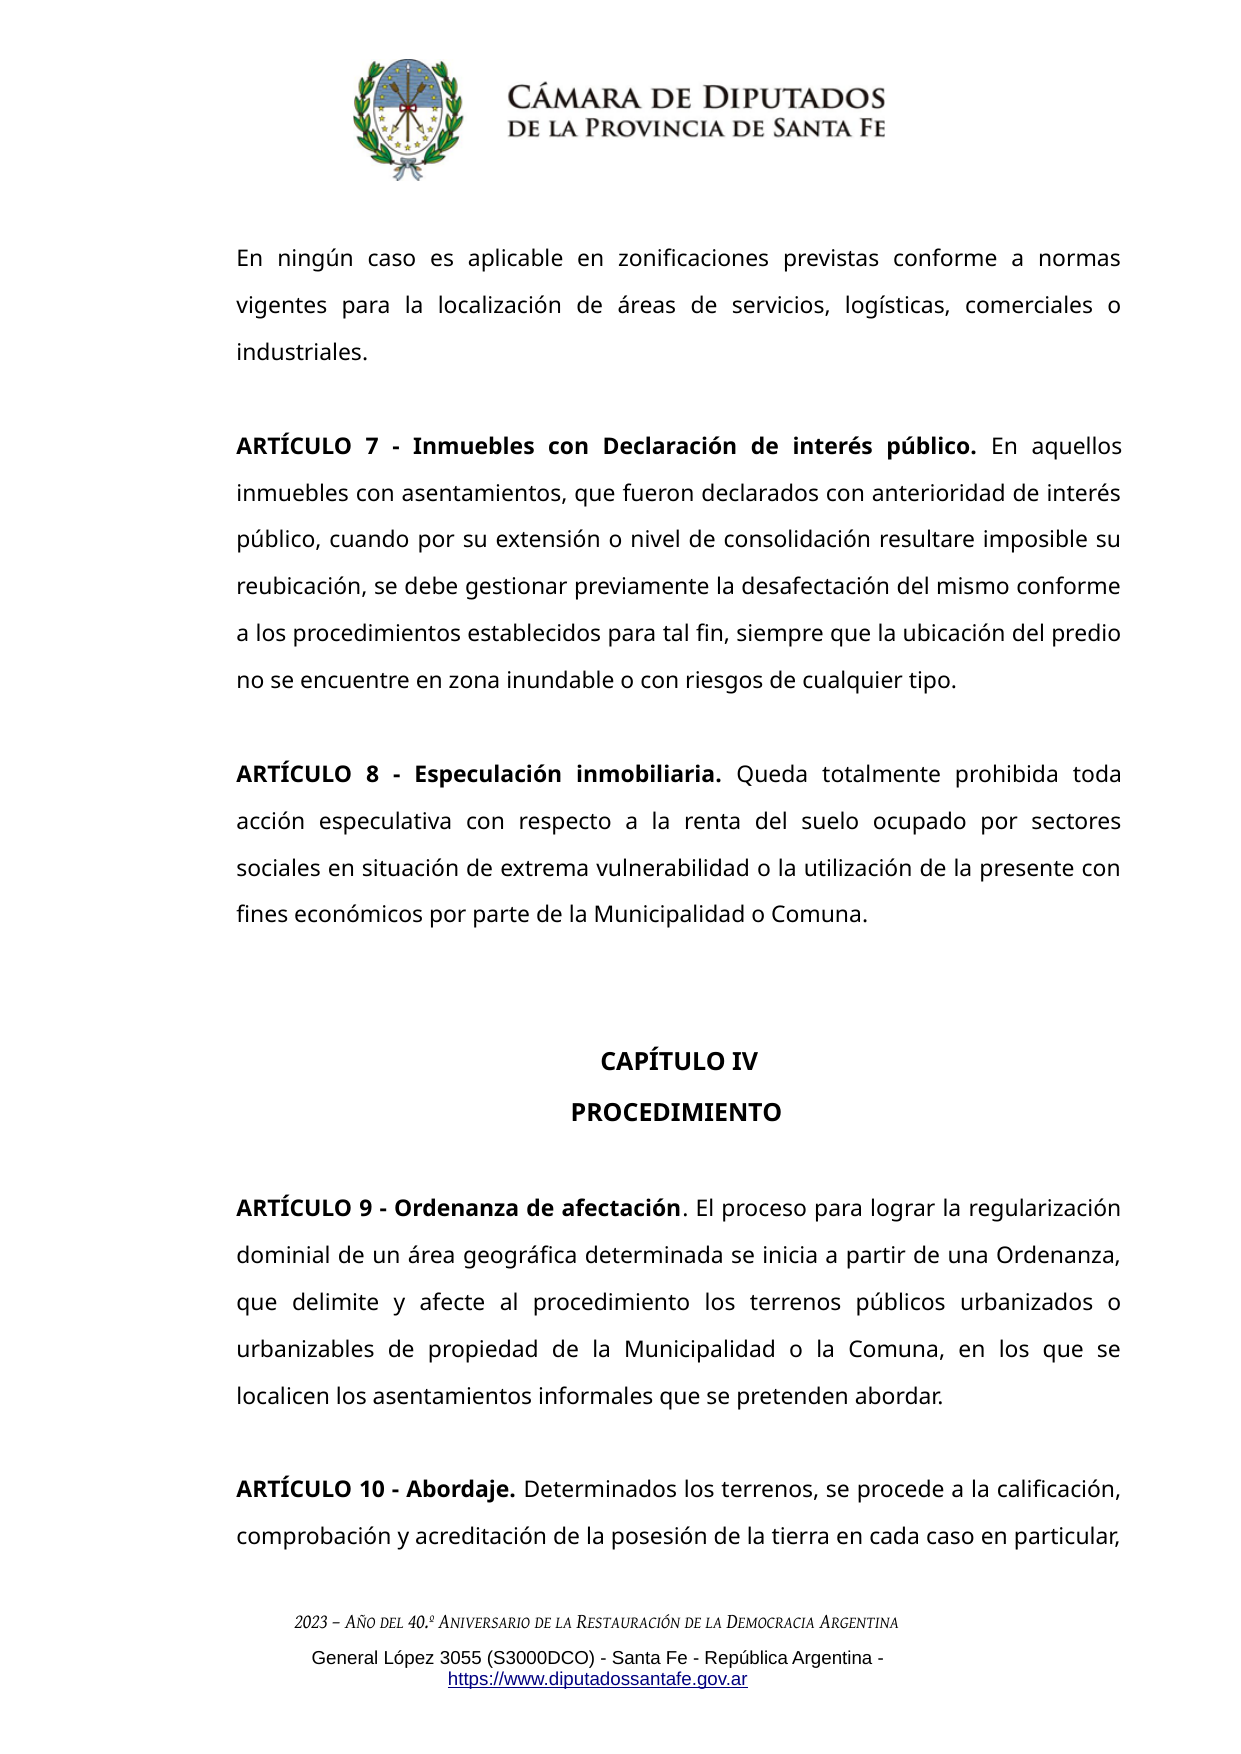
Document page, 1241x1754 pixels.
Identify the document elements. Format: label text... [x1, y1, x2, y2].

text ARTÍCULO 9 - Ordenanza de afectación. El proceso para lograr la regularización dominial de un área geográfica determinada se inicia a partir de una Ordenanza, que delimite y afecte al procedimiento los terrenos públicos urbanizados o urbanizables de propiedad de la Municipalidad o la Comuna, en los que se localicen los asentamientos informales que se pretenden abordar. [236, 1192, 1122, 1411]
text ARTÍCULO 8 - Especulación inmobiliaria. Queda totalmente prohibida toda acción especulativa con respecto a la renta del suelo ocupado por sectores sociales en situación de extrema vulnerabilidad o la utilización de la presente con fines económicos por parte de la Municipalidad o Comuna. [236, 758, 1122, 930]
text CAPÍTULO IV [236, 1043, 1122, 1077]
text PROCEDIMIENTO [236, 1094, 1122, 1128]
text ARTÍCULO 7 - Inmuebles con Declaración de interés público. En aquellos inmuebles con asentamientos, que fueron declarados con anterioridad de interés público, cuando por su extensión o nivel de consolidación resultare imposible su reubicación, se debe gestionar previamente la desafectación del mismo conforme a los procedimientos establecidos para tal fin, siempre que la ubicación del predio no se encuentre en zona inundable o con riesgos de cualquier tipo. [236, 430, 1122, 695]
text ARTÍCULO 10 - Abordaje. Determinados los terrenos, se procede a la calificación, comprobación y acreditación de la posesión de la tierra en cada caso en particular, [236, 1473, 1122, 1552]
text En ningún caso es aplicable en zonificaciones previstas conforme a normas vigentes para la localización de áreas de servicios, logísticas, comerciales o industriales. [236, 242, 1122, 367]
